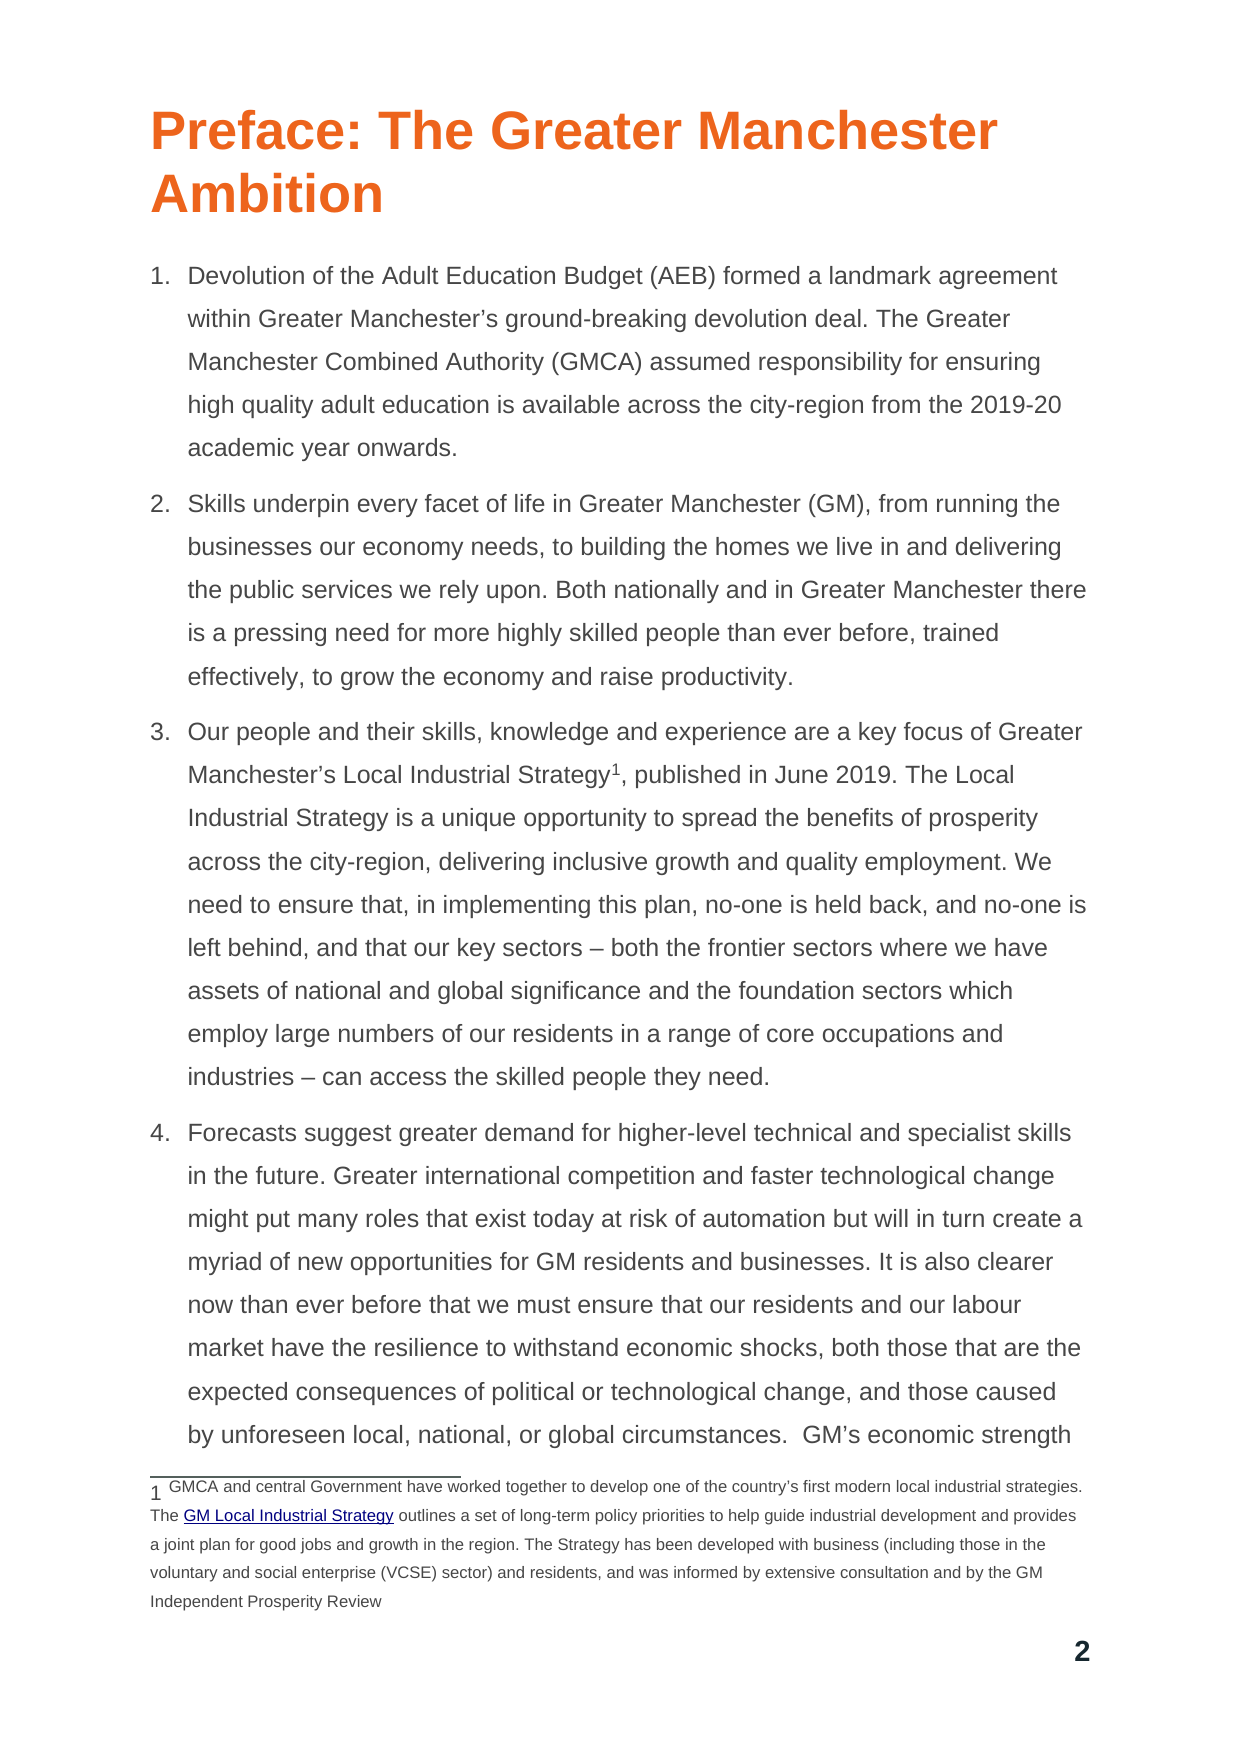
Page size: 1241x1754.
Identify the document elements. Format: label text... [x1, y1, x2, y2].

subtitle Preface: The Greater Manchester Ambition [150, 99, 1090, 223]
list Our people and their skills, knowledge and experience are a key focus of Greater Manchester’s Local Industrial Strategy, published in June 2019. The Local Industrial Strategy is a unique opportunity to spread the benefits of prosperity across the city-region, delivering inclusive growth and quality employment. We need to ensure that, in implementing this plan, no-one is held back, and no-one is left behind, and that our key sectors – both the frontier sectors where we have assets of national and global significance and the foundation sectors which employ large numbers of our residents in a range of core occupations and industries – can access the skilled people they need. [150, 717, 1090, 1091]
list Skills underpin every facet of life in Greater Manchester (GM), from running the businesses our economy needs, to building the homes we live in and delivering the public services we rely upon. Both nationally and in Greater Manchester there is a pressing need for more highly skilled people than ever before, trained effectively, to grow the economy and raise productivity. [150, 489, 1090, 690]
list GMCA and central Government have worked together to develop one of the country’s first modern local industrial strategies. The GM Local Industrial Strategy outlines a set of long-term policy priorities to help guide industrial development and provides a joint plan for good jobs and growth in the region. The Strategy has been developed with business (including those in the voluntary and social enterprise (VCSE) sector) and residents, and was informed by extensive consultation and by the GM Independent Prosperity Review [150, 1477, 1090, 1621]
list Devolution of the Adult Education Budget (AEB) formed a landmark agreement within Greater Manchester’s ground-breaking devolution deal. The Greater Manchester Combined Authority (GMCA) assumed responsibility for ensuring high quality adult education is available across the city-region from the 2019-20 academic year onwards. [150, 261, 1090, 462]
list Forecasts suggest greater demand for higher-level technical and specialist skills in the future. Greater international competition and faster technological change might put many roles that exist today at risk of automation but will in turn create a myriad of new opportunities for GM residents and businesses. It is also clearer now than ever before that we must ensure that our residents and our labour market have the resilience to withstand economic shocks, both those that are the expected consequences of political or technological change, and those caused by unforeseen local, national, or global circumstances. GM’s economic strength [150, 1118, 1090, 1448]
